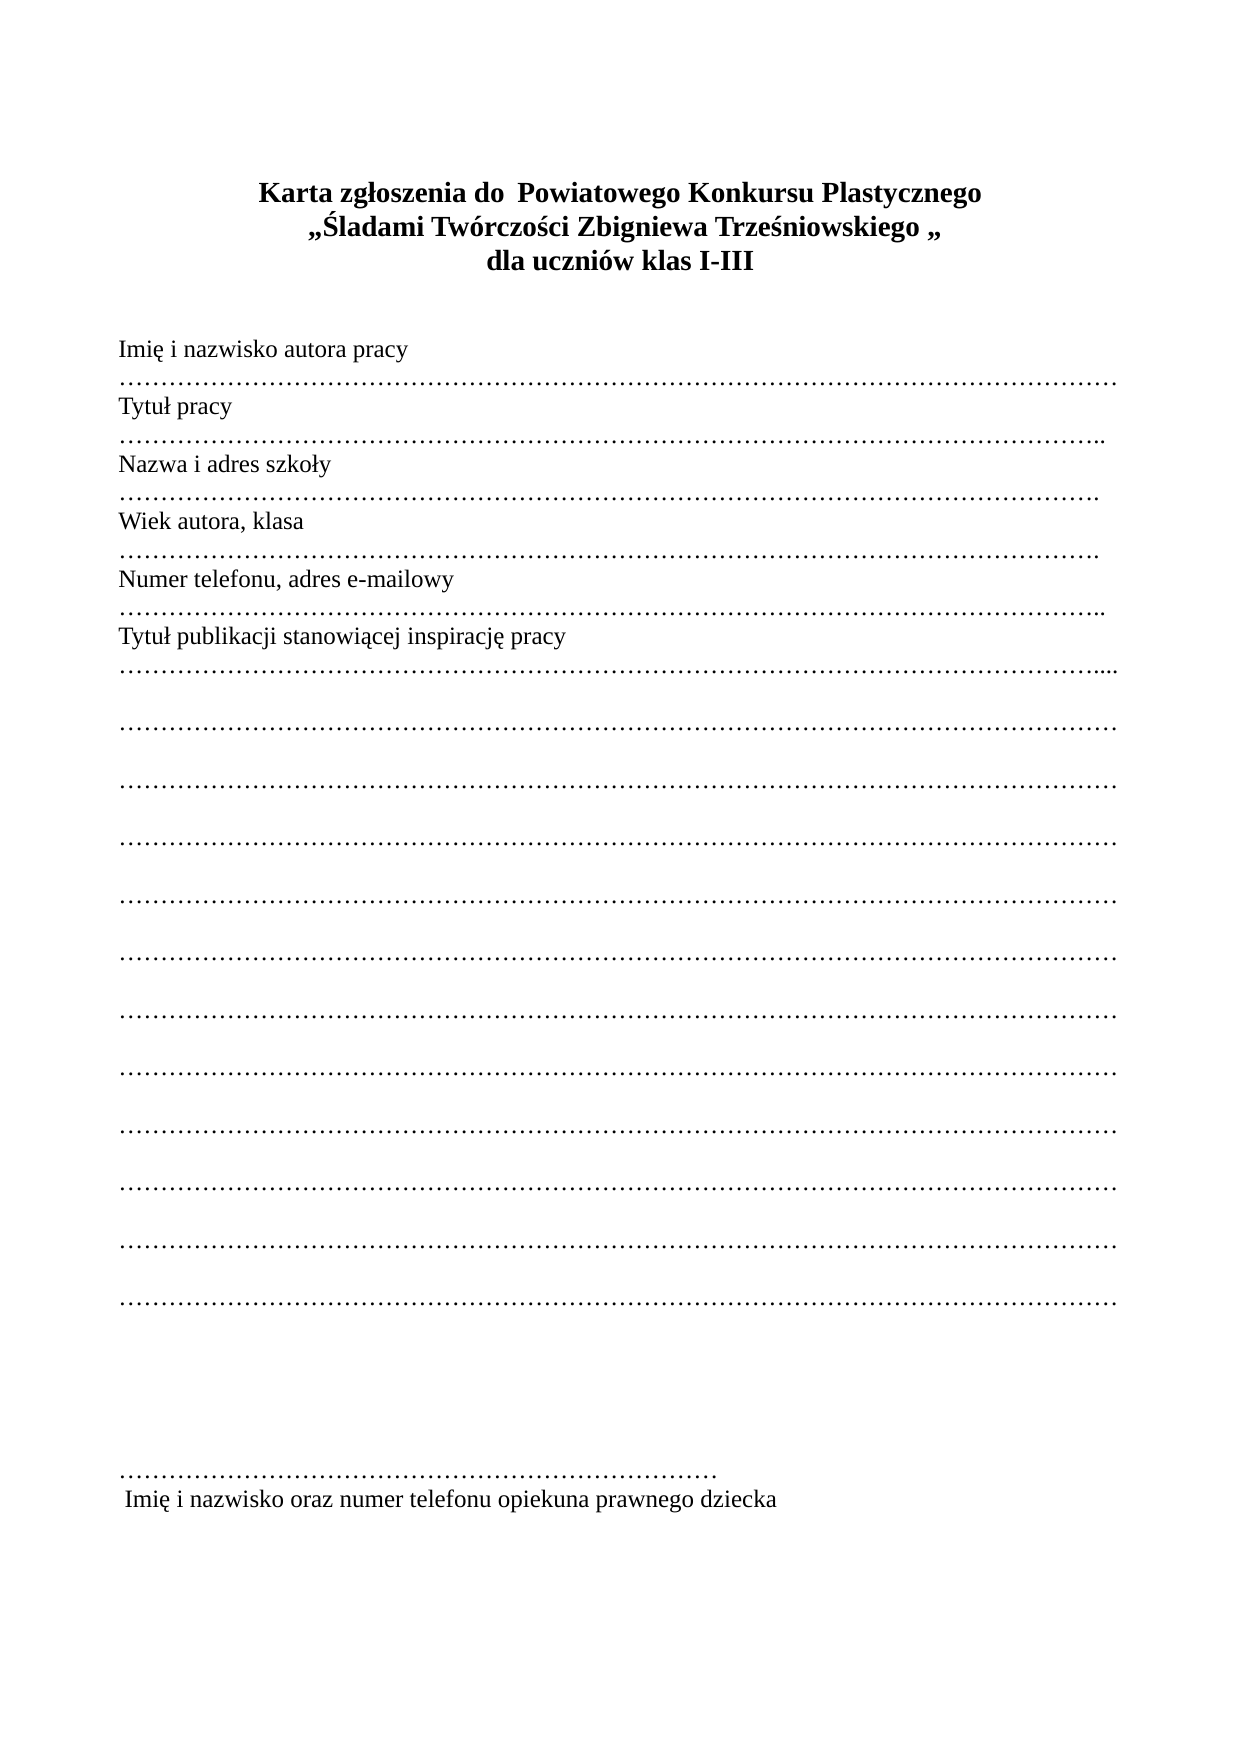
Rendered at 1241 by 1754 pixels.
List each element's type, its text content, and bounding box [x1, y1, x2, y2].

text ………………………………………………………………………………………………………… [118, 1110, 1122, 1139]
text ……………………………………………………………………………………………………….. [118, 592, 1122, 621]
text Karta zgłoszenia do Powiatowego Konkursu Plastycznego [118, 176, 1122, 209]
text ………………………………………………………………………………………………………… [118, 1052, 1122, 1081]
text Imię i nazwisko oraz numer telefonu opiekuna prawnego dziecka [118, 1484, 1122, 1512]
text ………………………………………………………………………………………………………… [118, 736, 1122, 794]
text ………………………………………………………………………………………………………… [118, 1225, 1122, 1254]
text ………………………………………………………………………………………………………… [118, 909, 1122, 966]
text ………………………………………………………………………………………………………… [118, 1167, 1122, 1196]
text Nazwa i adres szkoły [118, 449, 1122, 477]
text ………………………………………………………………………………………………………. [118, 535, 1122, 564]
text „Śladami Twórczości Zbigniewa Trześniowskiego „ [118, 209, 1122, 243]
text ……………………………………………………………… [118, 1455, 1122, 1484]
text ………………………………………………………………………………………………………… [118, 1282, 1122, 1311]
text ………………………………………………………………………………………………………… [118, 966, 1122, 1024]
text Numer telefonu, adres e-mailowy [118, 564, 1122, 592]
text ……………………………………………………………………………………………………….. [118, 420, 1122, 449]
text ………………………………………………………………………………………………………. [118, 477, 1122, 506]
text Tytuł publikacji stanowiącej inspirację pracy ……………………………………………………………………………………………………….... [118, 621, 1122, 679]
text dla uczniów klas I-III [118, 243, 1122, 276]
text Wiek autora, klasa [118, 506, 1122, 535]
text ………………………………………………………………………………………………………… [118, 794, 1122, 851]
text Imię i nazwisko autora pracy ………………………………………………………………………………………………………… [118, 334, 1122, 391]
text ………………………………………………………………………………………………………… [118, 707, 1122, 736]
text ………………………………………………………………………………………………………… [118, 851, 1122, 909]
text Tytuł pracy [118, 391, 1122, 420]
